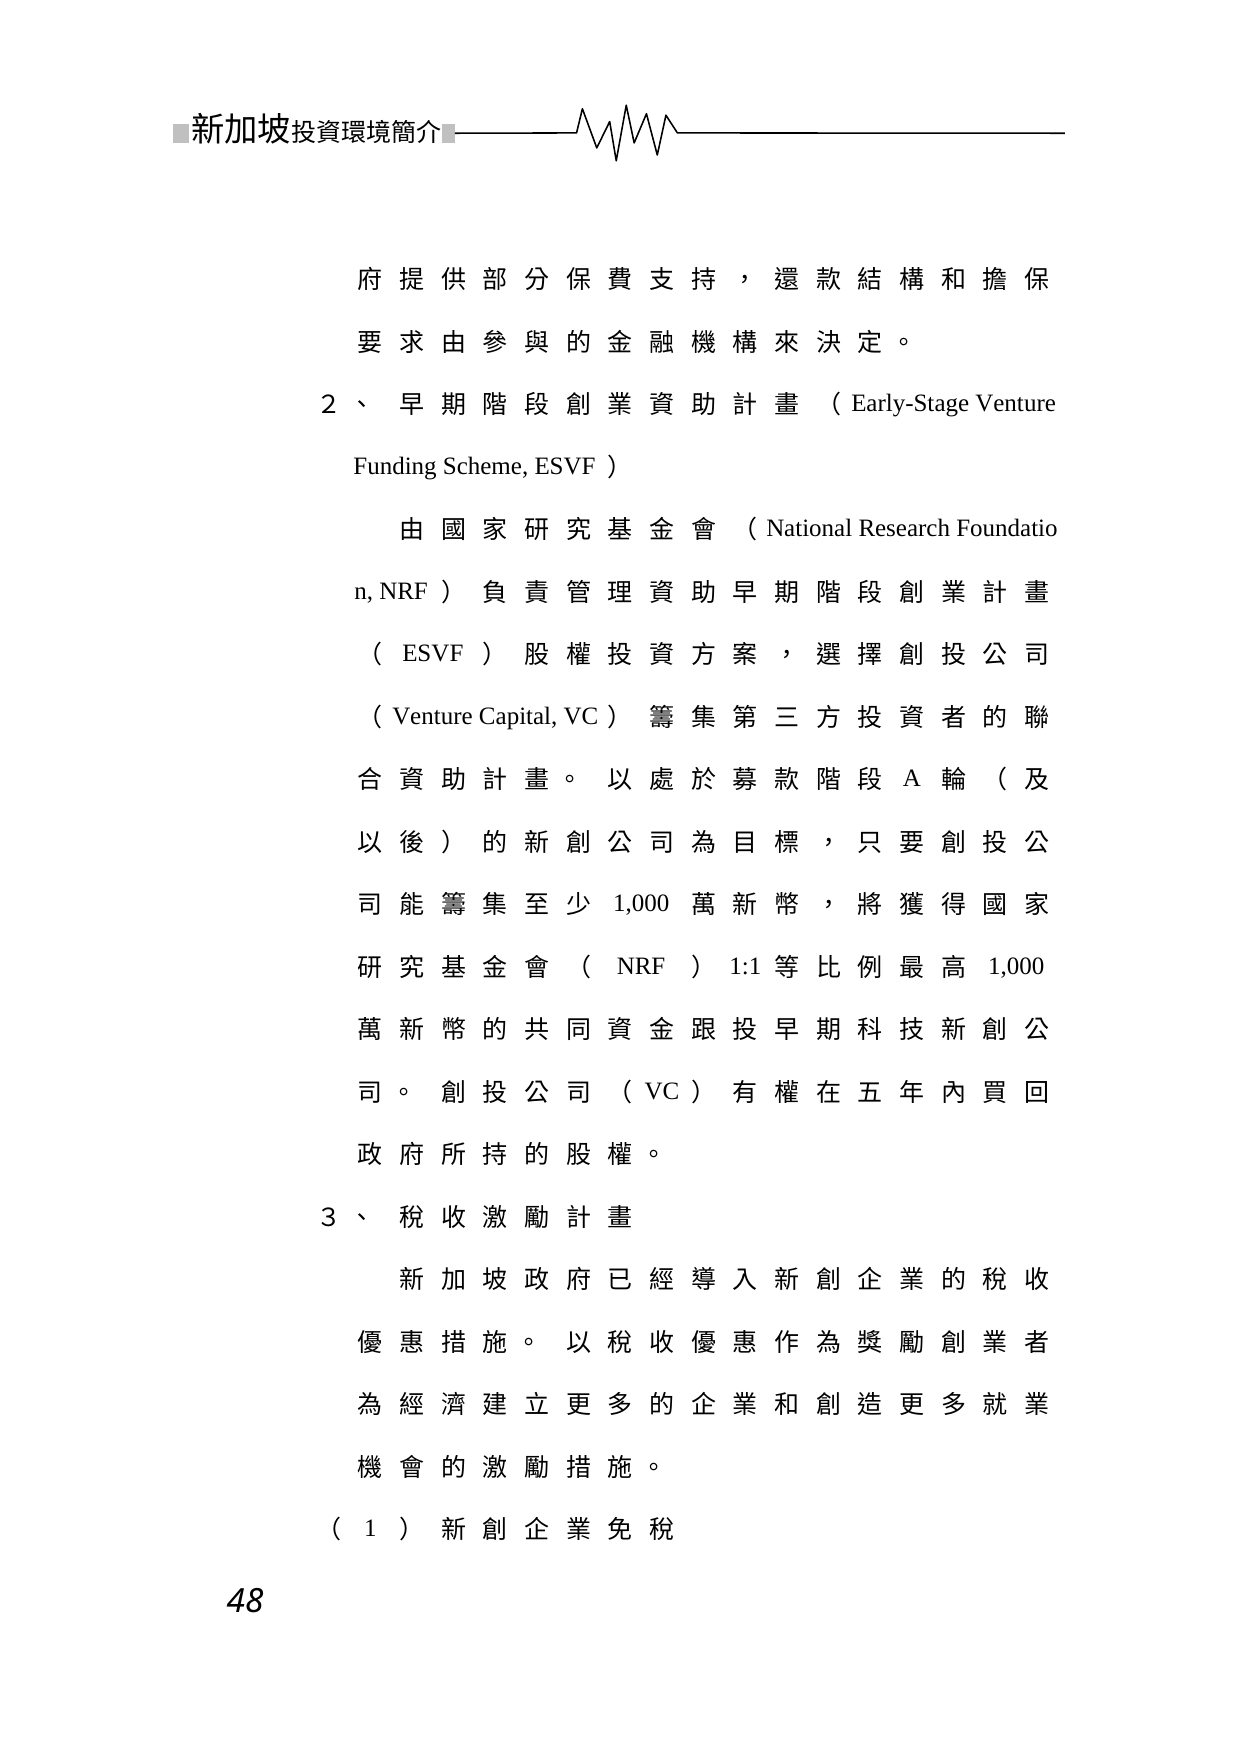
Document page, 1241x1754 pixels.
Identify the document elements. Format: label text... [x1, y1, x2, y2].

text 由國家研究基金會（National Research Foundation, NRF）負責管理資助早期階段創業計畫（ESVF）股權投資方案，選擇創投公司（Venture Capital, VC）籌集第三方投資者的聯合資助計畫。以處於募款階段A輪（及以後）的新創公司為目標，只要創投公司能籌集至少1,000萬新幣，將獲得國家研究基金會（NRF）1:1等比例最高1,000萬新幣的共同資金跟投早期科技新創公司。創投公司（VC）有權在五年內買回政府所持的股權。 [330, 486, 1058, 1174]
text 新加坡政府已經導入新創企業的稅收優惠措施。以稅收優惠作為獎勵創業者為經濟建立更多的企業和創造更多就業機會的激勵措施。 [330, 1236, 1058, 1486]
text （1）新創企業免稅 [306, 1486, 1058, 1549]
text 府提供部分保費支持，還款結構和擔保要求由參與的金融機構來決定。 [330, 236, 1058, 361]
text ３、稅收激勵計畫 [281, 1174, 1058, 1236]
text ２、早期階段創業資助計畫（Early-Stage Venture Funding Scheme, ESVF） [281, 361, 1058, 486]
